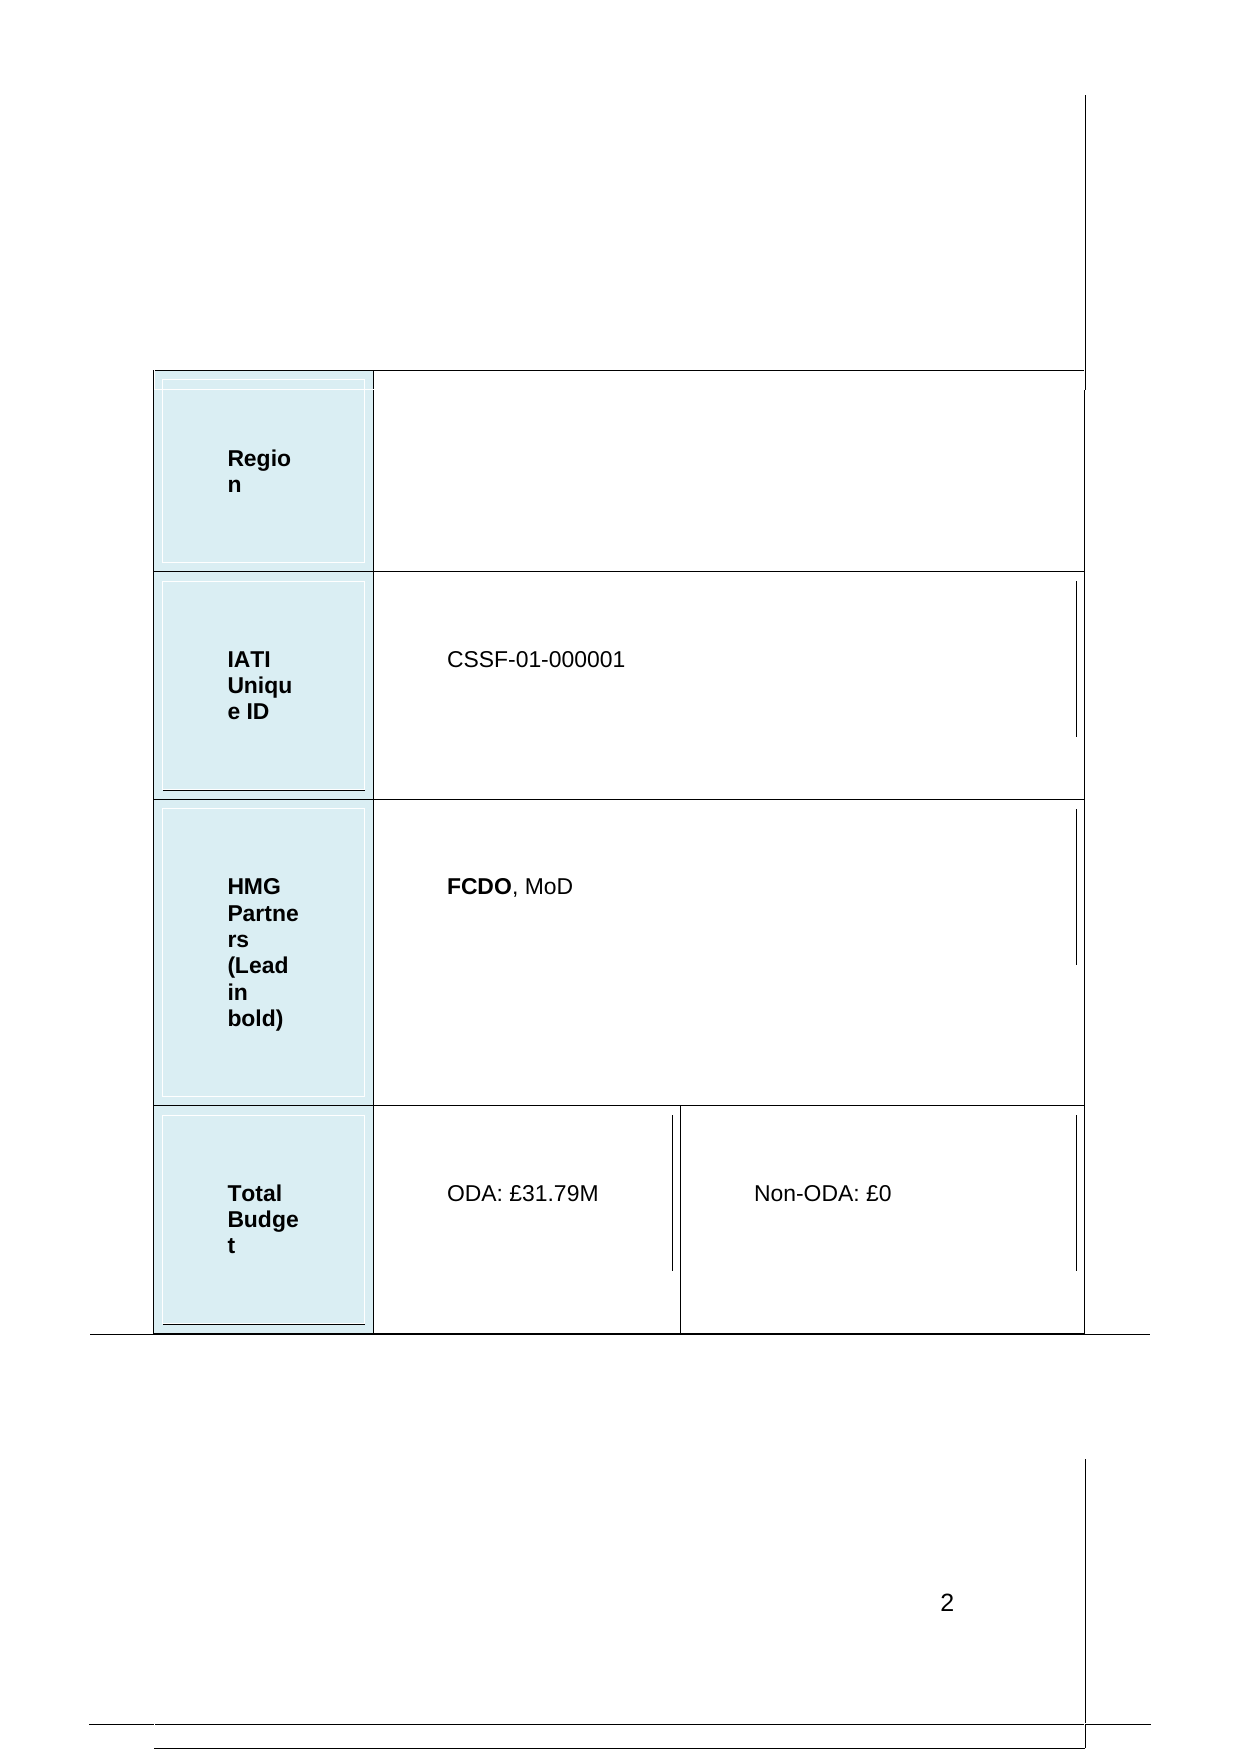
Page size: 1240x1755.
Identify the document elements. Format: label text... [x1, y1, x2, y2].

table_cell [374, 390, 1084, 571]
table_cell HMG Partners (Lead in bold) [154, 800, 373, 1105]
table_cell [155, 371, 373, 389]
table_cell CSSF-01-000001 [374, 572, 1084, 799]
table_cell Total Budget [154, 1106, 373, 1333]
table_cell Region [154, 390, 373, 571]
table_cell [374, 371, 1084, 389]
table_cell Non-ODA: £0 [681, 1106, 1084, 1333]
table_cell FCDO, MoD [374, 800, 1084, 1105]
table_cell IATI Unique ID [154, 572, 373, 799]
table_cell ODA: £31.79M [374, 1106, 680, 1333]
